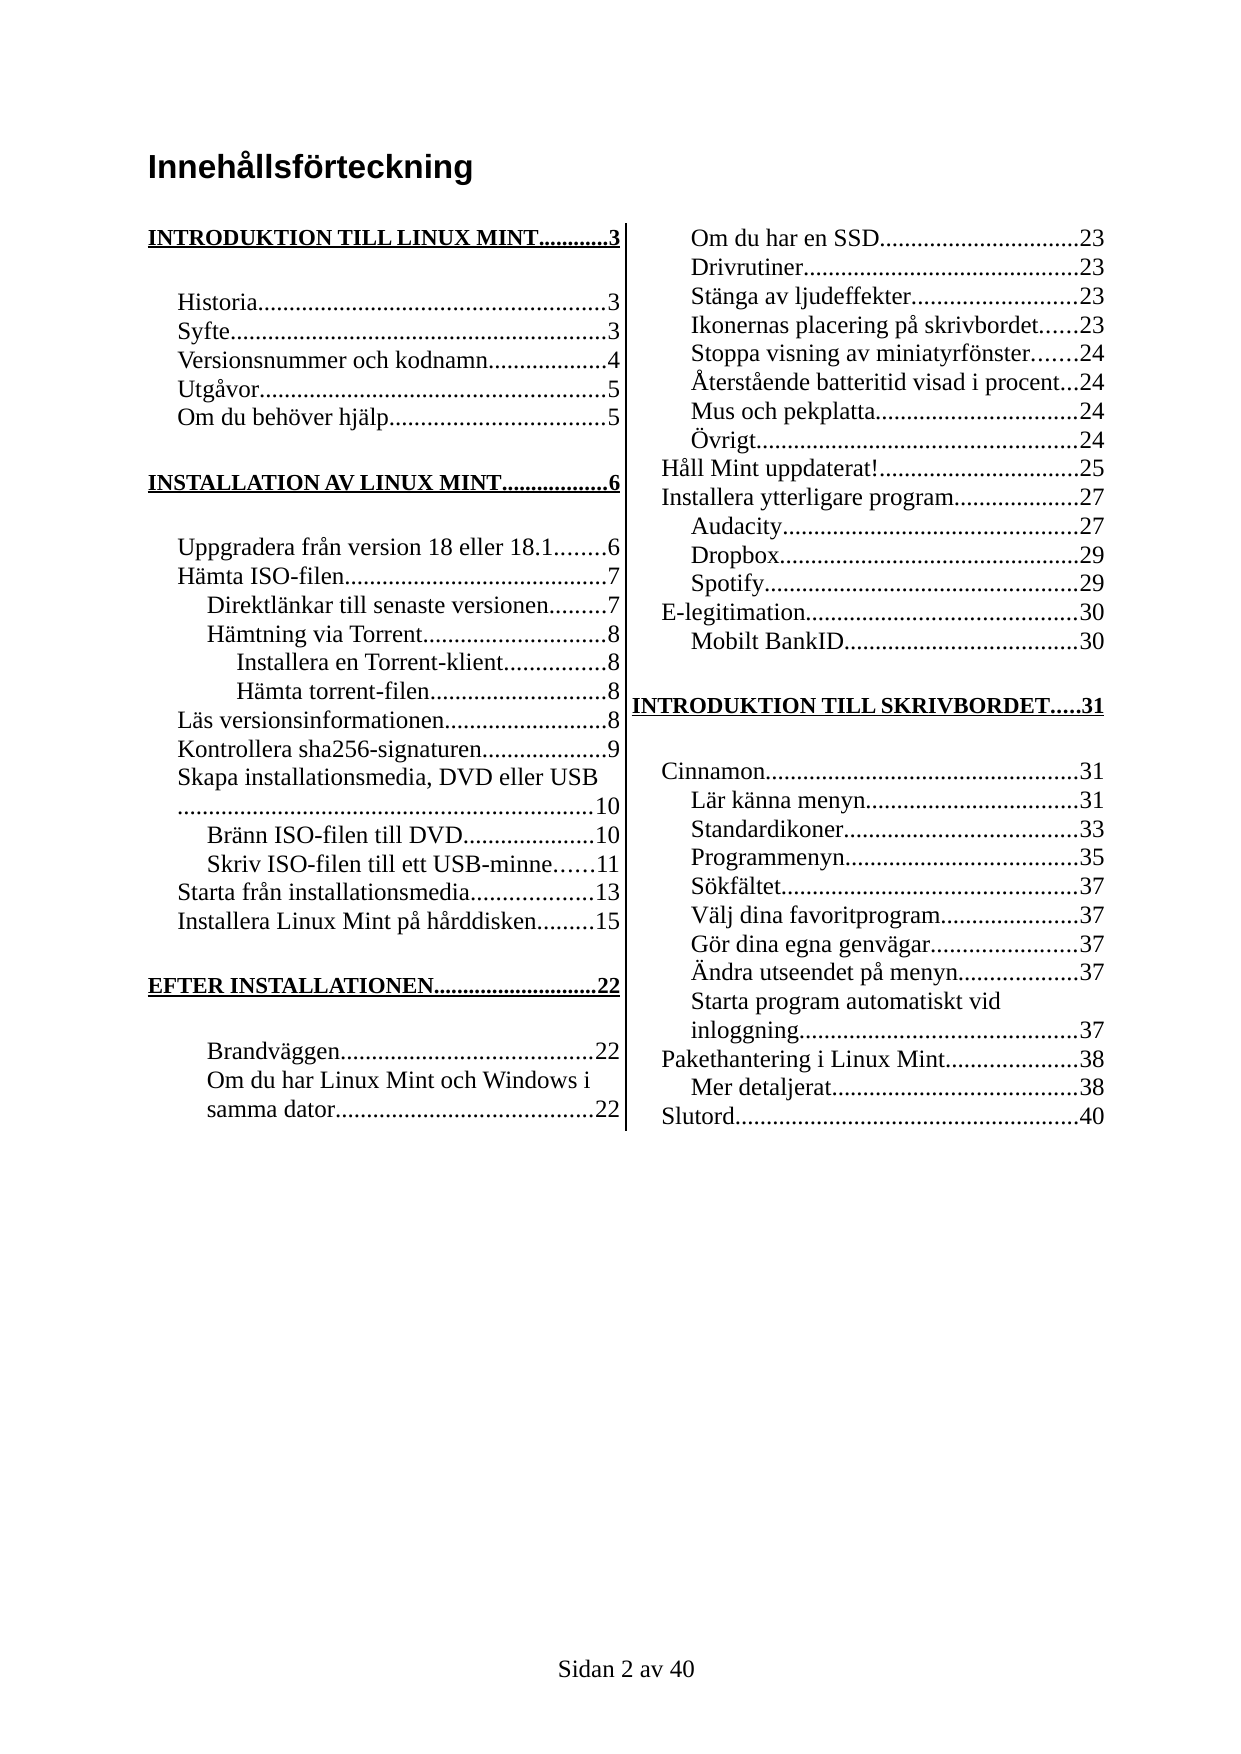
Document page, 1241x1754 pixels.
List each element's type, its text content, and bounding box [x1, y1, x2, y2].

text Hämta torrent-filen 8 [236, 676, 620, 705]
text Hämtning via Torrent 8 [207, 619, 620, 647]
text Övrigt 24 [691, 425, 1104, 453]
text Skriv ISO-filen till ett USB-minne 11 [207, 849, 620, 877]
text Programmenyn 35 [691, 842, 1104, 871]
text Installera ytterligare program 27 [661, 482, 1104, 511]
text Gör dina egna genvägar 37 [691, 929, 1104, 957]
text Historia 3 [177, 287, 620, 316]
text Starta från installationsmedia 13 [177, 877, 620, 906]
text Välj dina favoritprogram 37 [691, 900, 1104, 929]
text Pakethantering i Linux Mint 38 [661, 1044, 1104, 1072]
text Håll Mint uppdaterat! 25 [661, 453, 1104, 482]
text Uppgradera från version 18 eller 18.1 6 [177, 532, 620, 561]
text Sökfältet 37 [691, 871, 1104, 900]
text Syfte 3 [177, 316, 620, 345]
text Bränn ISO-filen till DVD 10 [207, 820, 620, 849]
text Hämta ISO-filen 7 [177, 561, 620, 590]
text Standardikoner 33 [691, 814, 1104, 842]
text Ikonernas placering på skrivbordet 23 [691, 310, 1104, 338]
text Installera Linux Mint på hårddisken 15 [177, 906, 620, 935]
text Installera en Torrent-klient 8 [236, 647, 620, 676]
text E-legitimation 30 [661, 597, 1104, 626]
text Mer detaljerat... 38 [691, 1072, 1104, 1101]
text Om du behöver hjälp 5 [177, 402, 620, 431]
text Kontrollera sha256-signaturen 9 [177, 734, 620, 762]
subtitle Innehållsförteckning [148, 148, 1104, 186]
text Om du har Linux Mint och Windows i samma dator 22 [207, 1065, 620, 1123]
text Mus och pekplatta 24 [691, 396, 1104, 425]
text Stoppa visning av miniatyrfönster 24 [691, 338, 1104, 367]
text Dropbox 29 [691, 540, 1104, 568]
text Introduktion till Linux Mint 3 [148, 223, 620, 246]
text Återstående batteritid visad i procent 24 [691, 367, 1104, 396]
text Direktlänkar till senaste versionen 7 [207, 590, 620, 619]
text Installation av Linux Mint 6 [148, 469, 620, 491]
text Brandväggen 22 [207, 1036, 620, 1065]
text Drivrutiner 23 [691, 252, 1104, 281]
text Audacity 27 [691, 511, 1104, 540]
text Stänga av ljudeffekter 23 [691, 281, 1104, 310]
text Skapa installationsmedia, DVD eller USB 10 [177, 762, 620, 820]
text Efter installationen 22 [148, 972, 620, 995]
text Spotify 29 [691, 568, 1104, 597]
text Starta program automatiskt vid inloggning 37 [691, 986, 1104, 1044]
text Introduktion till skrivbordet 31 [632, 692, 1104, 715]
text Slutord 40 [661, 1101, 1104, 1130]
text Utgåvor 5 [177, 374, 620, 402]
text Versionsnummer och kodnamn 4 [177, 345, 620, 374]
text Cinnamon 31 [661, 756, 1104, 785]
text Mobilt BankID 30 [691, 626, 1104, 655]
text Om du har en SSD 23 [691, 223, 1104, 252]
text Ändra utseendet på menyn 37 [691, 957, 1104, 986]
text Lär känna menyn 31 [691, 785, 1104, 814]
text Läs versionsinformationen 8 [177, 705, 620, 734]
